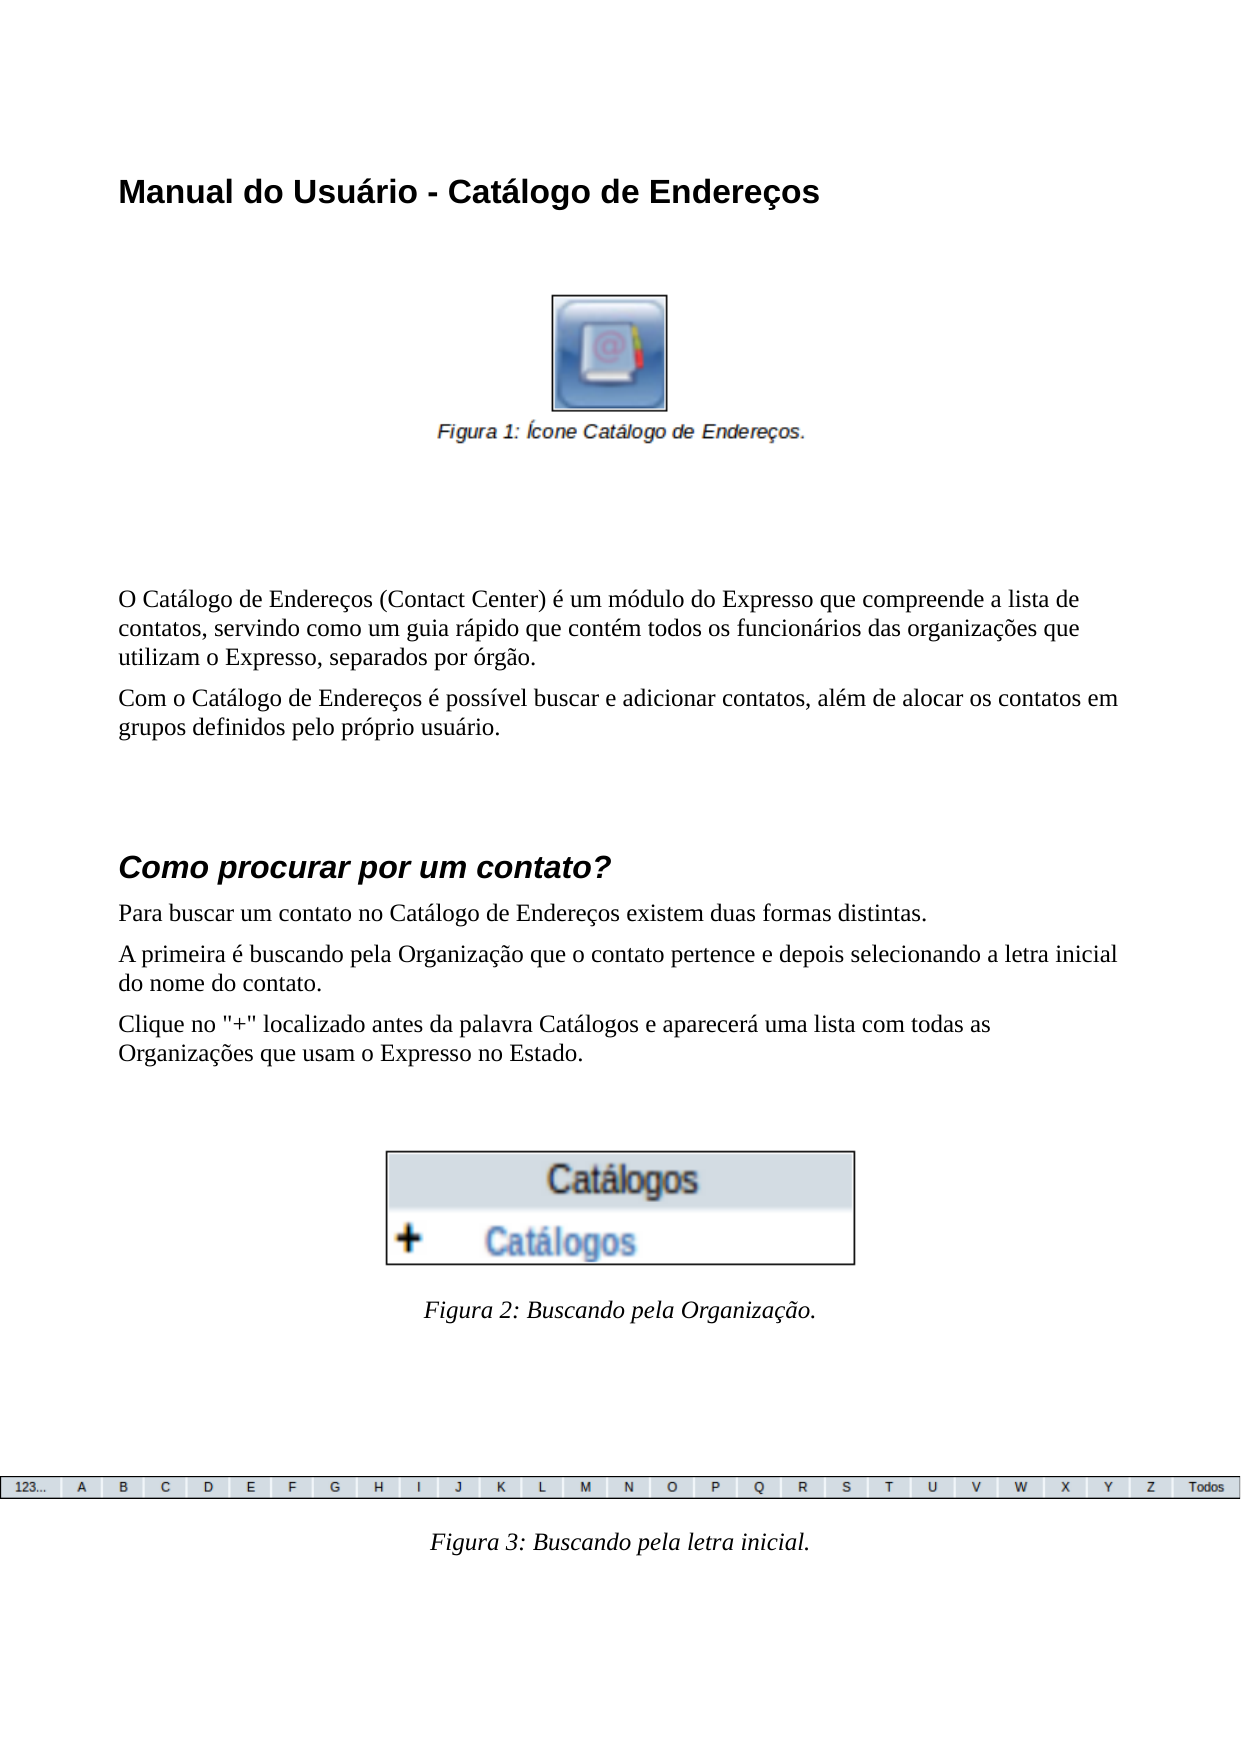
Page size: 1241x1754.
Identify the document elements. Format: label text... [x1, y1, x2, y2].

text Com o Catálogo de Endereços é possível buscar e adicionar contatos, além de alocar os contatos em grupos definidos pelo próprio usuário. [118, 683, 1122, 741]
text Clique no "+" localizado antes da palavra Catálogos e aparecerá uma lista com todas as Organizações que usam o Expresso no Estado. [118, 1009, 1122, 1066]
picture [433, 293, 807, 445]
subtitle Como procurar por um contato? [118, 848, 1122, 885]
subtitle Manual do Usuário - Catálogo de Endereços [118, 172, 1122, 211]
text A primeira é buscando pela Organização que o contato pertence e depois selecionando a letra inicial do nome do contato. [118, 939, 1122, 996]
text Para buscar um contato no Catálogo de Endereços existem duas formas distintas. [118, 898, 1122, 926]
text O Catálogo de Endereços (Contact Center) é um módulo do Expresso que compreende a lista de contatos, servindo como um guia rápido que contém todos os funcionários das organizações que utilizam o Expresso, separados por órgão. [118, 584, 1122, 671]
picture [0, 1476, 1241, 1499]
picture [383, 1148, 857, 1267]
text Figura 3: Buscando pela letra inicial. [118, 1499, 1122, 1556]
text Figura 2: Buscando pela Organização. [118, 1149, 1122, 1324]
